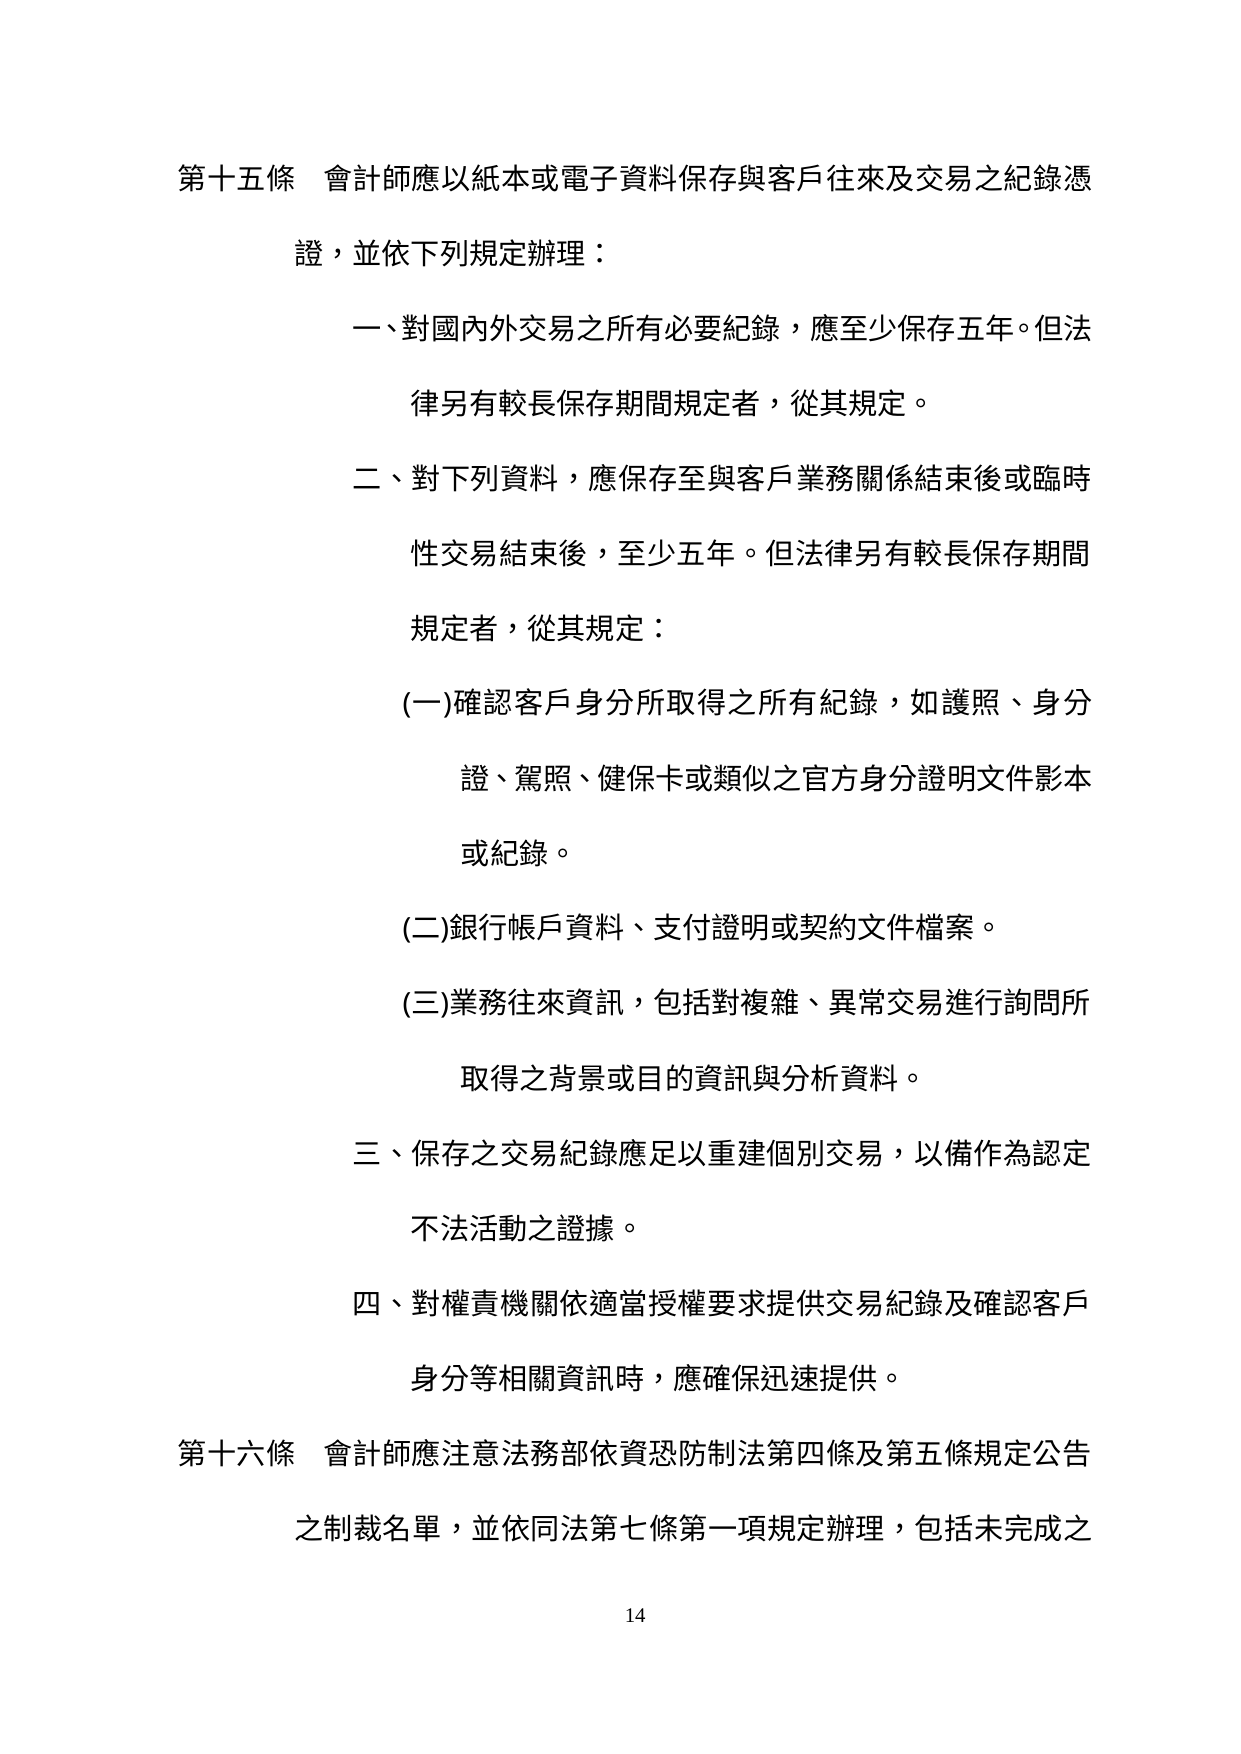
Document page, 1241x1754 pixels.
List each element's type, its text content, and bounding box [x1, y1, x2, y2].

text (一)確認客戶身分所取得之所有紀錄，如護照、身分證、駕照、健保卡或類似之官方身分證明文件影本或紀錄。 [402, 664, 1092, 889]
text (二)銀行帳戶資料、支付證明或契約文件檔案。 [402, 889, 1092, 964]
text 第十五條 會計師應以紙本或電子資料保存與客戶往來及交易之紀錄憑證，並依下列規定辦理： [177, 139, 1092, 289]
text 一、對國內外交易之所有必要紀錄，應至少保存五年。但法律另有較長保存期間規定者，從其規定。 [352, 289, 1092, 439]
text 四、對權責機關依適當授權要求提供交易紀錄及確認客戶身分等相關資訊時，應確保迅速提供。 [352, 1264, 1092, 1414]
text (三)業務往來資訊，包括對複雜、異常交易進行詢問所取得之背景或目的資訊與分析資料。 [402, 964, 1092, 1114]
text 二、對下列資料，應保存至與客戶業務關係結束後或臨時性交易結束後，至少五年。但法律另有較長保存期間規定者，從其規定： [352, 439, 1092, 664]
text 第十六條 會計師應注意法務部依資恐防制法第四條及第五條規定公告之制裁名單，並依同法第七條第一項規定辦理，包括未完成之 [177, 1414, 1092, 1564]
text 三、保存之交易紀錄應足以重建個別交易，以備作為認定不法活動之證據。 [352, 1114, 1092, 1264]
